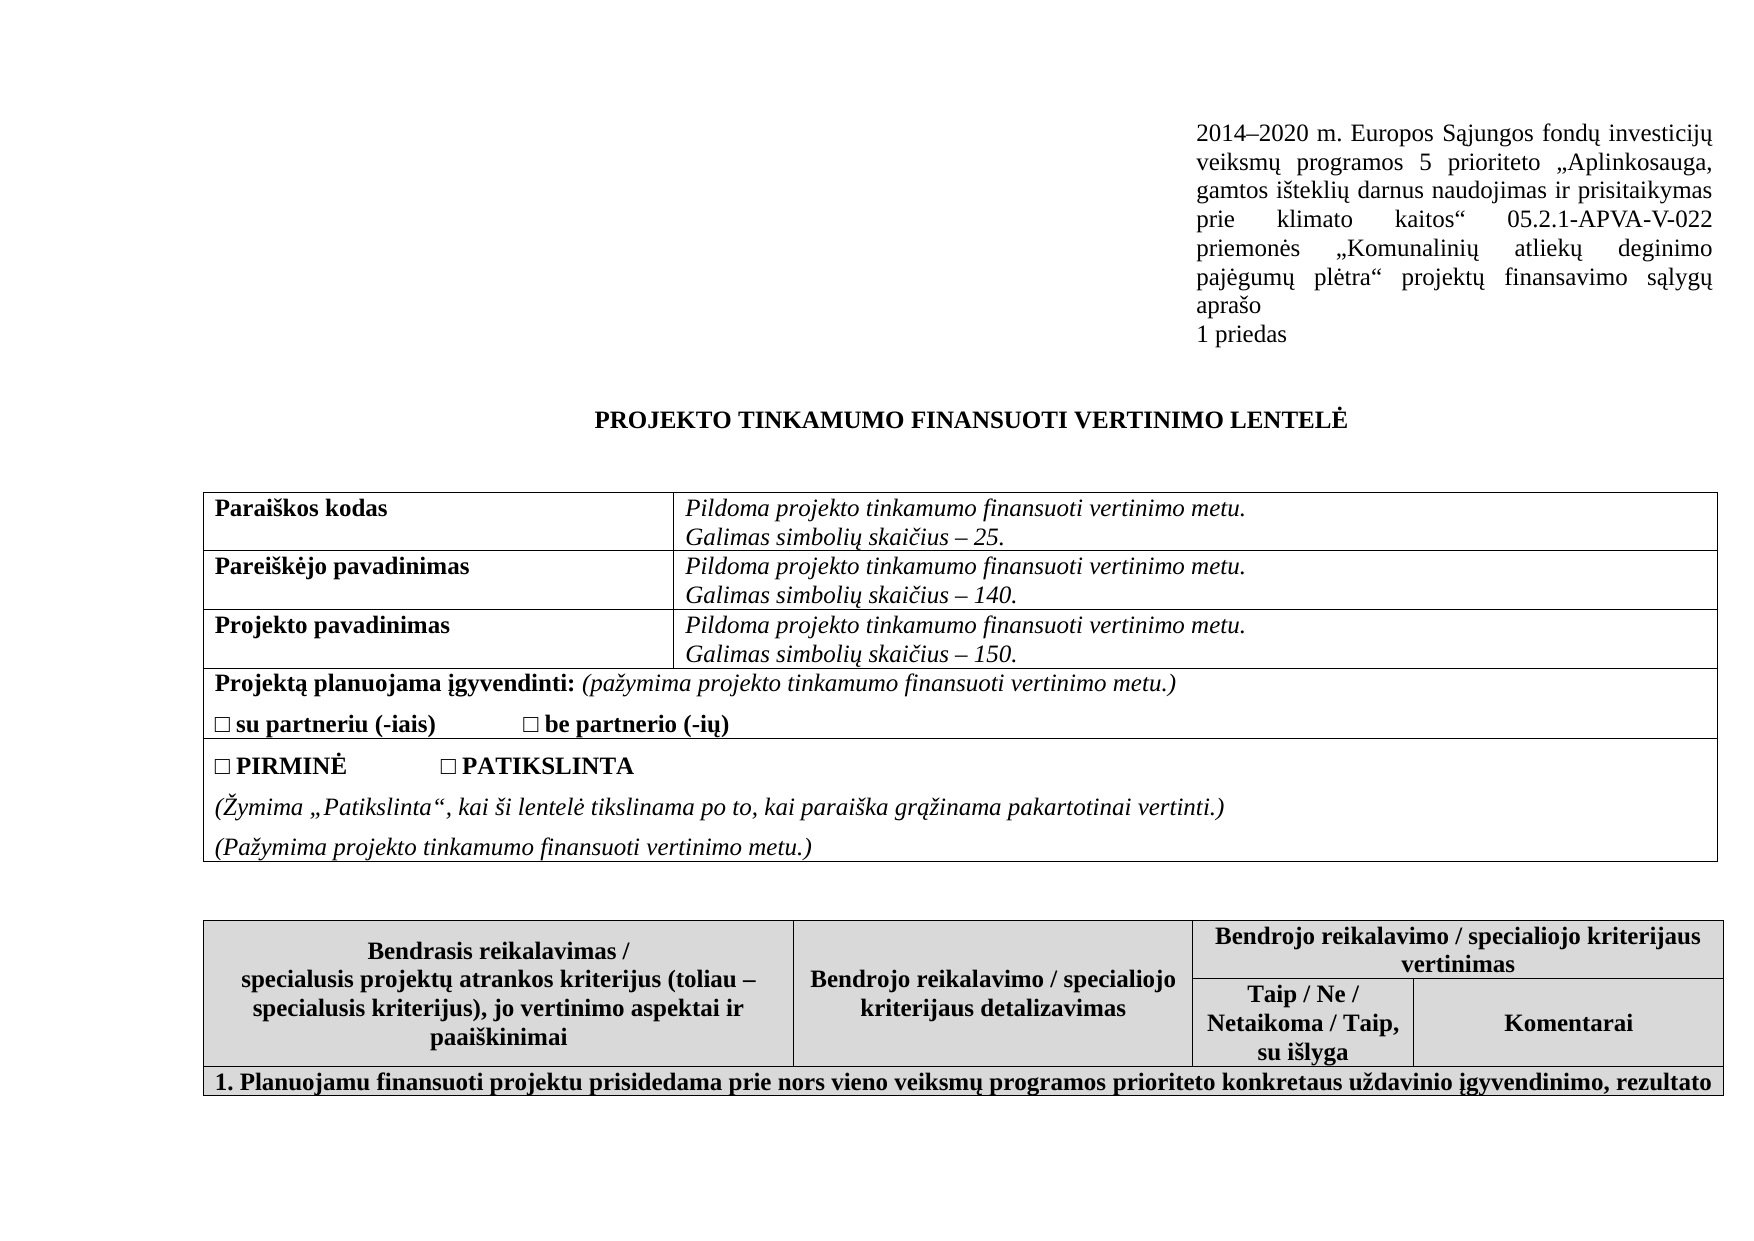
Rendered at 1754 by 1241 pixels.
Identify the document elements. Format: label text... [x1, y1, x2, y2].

text 2014–2020 m. Europos Sąjungos fondų investicijų veiksmų programos 5 prioriteto „Aplinkosauga, gamtos išteklių darnus naudojimas ir prisitaikymas prie klimato kaitos“ 05.2.1-APVA-V-022 priemonės „Komunalinių atliekų deginimo pajėgumų plėtra“ projektų finansavimo sąlygų aprašo [1196, 118, 1713, 319]
table_cell □ PIRMINĖ □ PATIKSLINTA (Žymima „Patikslinta“, kai ši lentelė tikslinama po to, kai paraiška grąžinama pakartotinai vertinti.) (Pažymima projekto tinkamumo finansuoti vertinimo metu.) [204, 739, 1717, 861]
text 1 priedas [1196, 319, 1713, 348]
table_header Bendrasis reikalavimas / specialusis projektų atrankos kriterijus (toliau – specialusis kriterijus), jo vertinimo aspektai ir paaiškinimai [204, 921, 793, 1066]
table_header Paraiškos kodas [204, 493, 673, 550]
table_cell Komentarai [1414, 979, 1723, 1066]
table_cell Pildoma projekto tinkamumo finansuoti vertinimo metu. Galimas simbolių skaičius – 140. [674, 551, 1717, 609]
table_cell Projektą planuojama įgyvendinti: (pažymima projekto tinkamumo finansuoti vertinimo metu.) □ su partneriu (-iais) □ be partnerio (-ių) [204, 669, 1717, 738]
table_cell Pildoma projekto tinkamumo finansuoti vertinimo metu. Galimas simbolių skaičius – 150. [674, 610, 1717, 667]
table_cell 1. Planuojamu finansuoti projektu prisidedama prie nors vieno veiksmų programos prioriteto konkretaus uždavinio įgyvendinimo, rezultato [204, 1067, 1723, 1095]
table_header Bendrojo reikalavimo / specialiojo kriterijaus detalizavimas [794, 921, 1192, 1066]
table_header Bendrojo reikalavimo / specialiojo kriterijaus vertinimas [1193, 921, 1723, 978]
table_cell Taip / Ne / Netaikoma / Taip, su išlyga [1193, 979, 1413, 1066]
text PROJEKTO TINKAMUMO FINANSUOTI VERTINIMO LENTELĖ [177, 406, 1695, 434]
table_cell Projekto pavadinimas [204, 610, 673, 667]
table_header Pildoma projekto tinkamumo finansuoti vertinimo metu. Galimas simbolių skaičius – 25. [674, 493, 1717, 550]
table_cell Pareiškėjo pavadinimas [204, 551, 673, 609]
